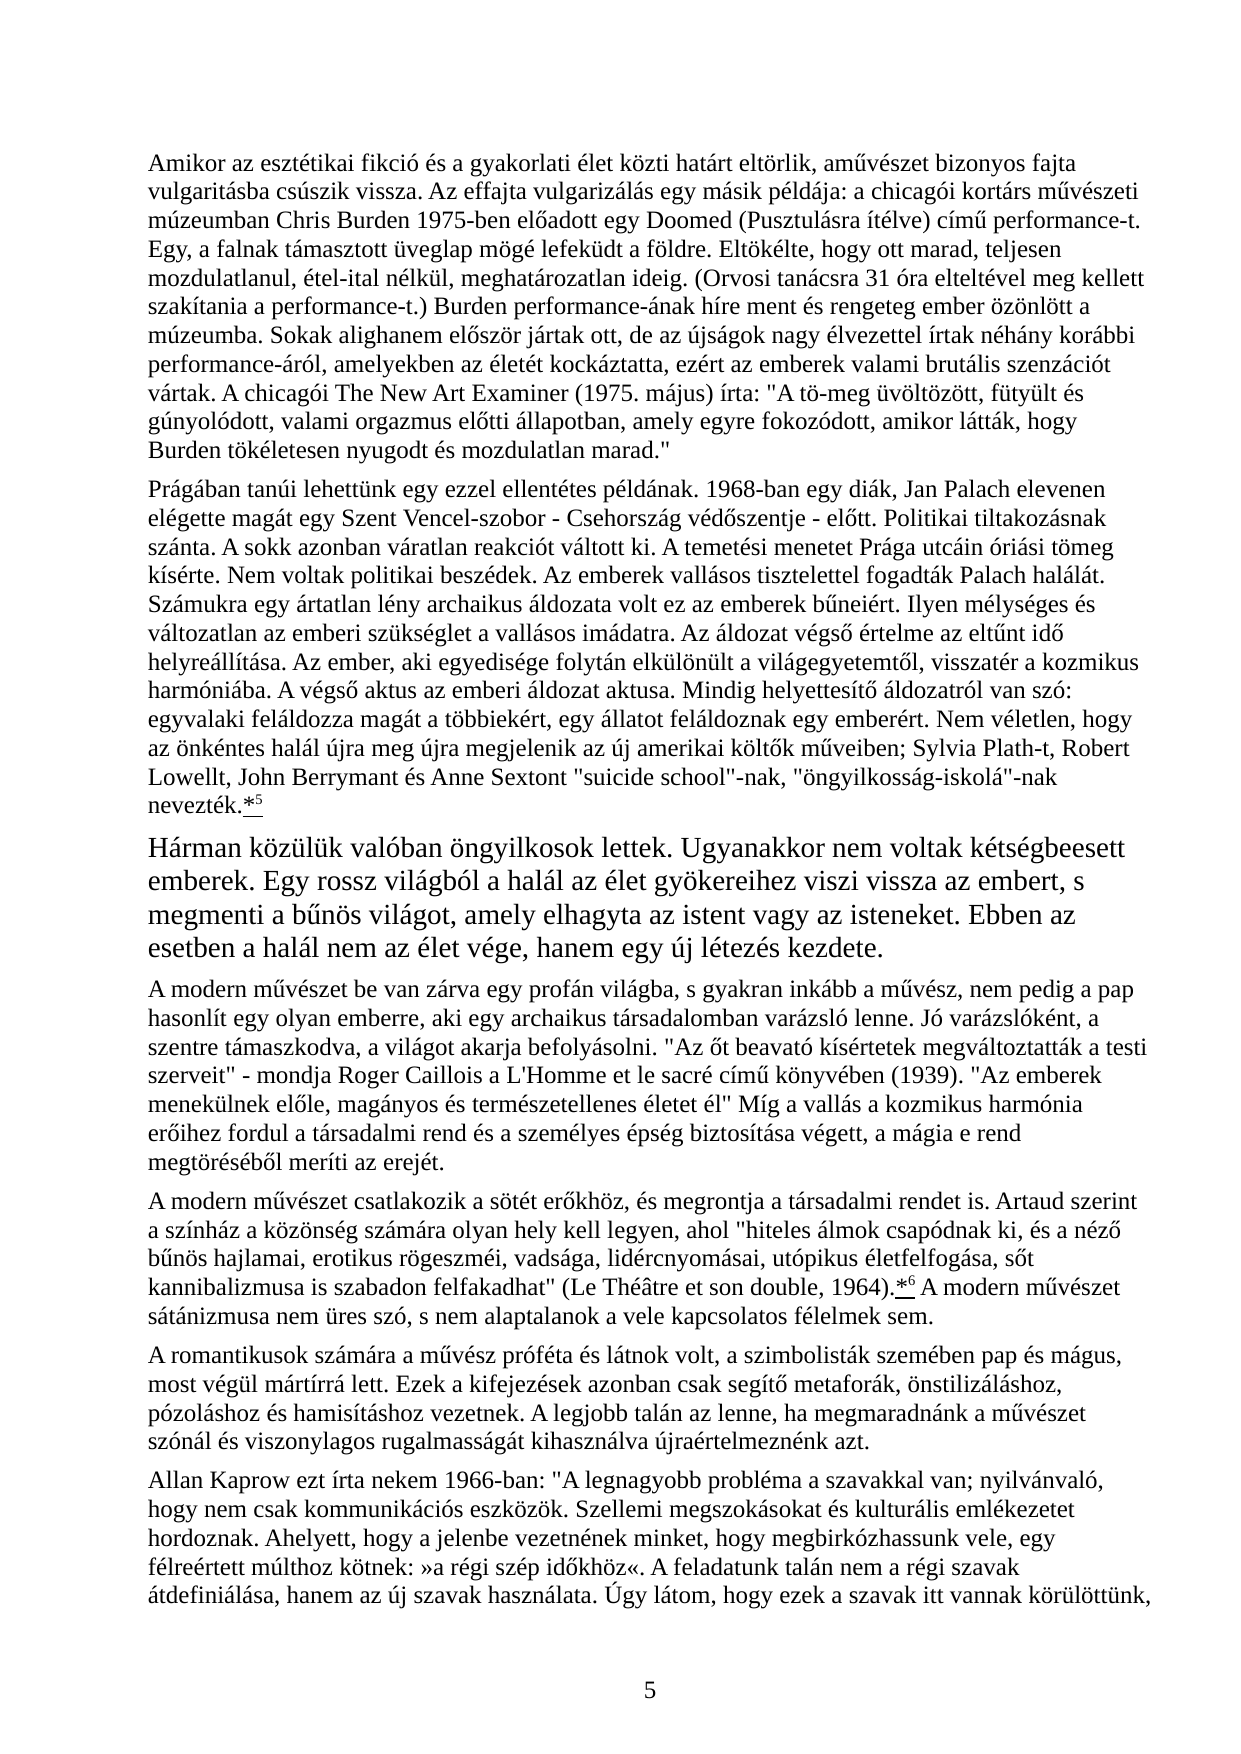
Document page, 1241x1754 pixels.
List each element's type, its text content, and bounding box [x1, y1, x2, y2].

text Prágában tanúi lehettünk egy ezzel ellentétes példának. 1968-ban egy diák, Jan Palach elevenen elégette magát egy Szent Vencel-szobor - Csehország védőszentje - előtt. Politikai tiltakozásnak szánta. A sokk azonban váratlan reakciót váltott ki. A temetési menetet Prága utcáin óriási tömeg kísérte. Nem voltak politikai beszédek. Az emberek vallásos tisztelettel fogadták Palach halálát. Számukra egy ártatlan lény archaikus áldozata volt ez az emberek bűneiért. Ilyen mélységes és változatlan az emberi szükséglet a vallásos imádatra. Az áldozat végső értelme az eltűnt idő helyreállítása. Az ember, aki egyedisége folytán elkülönült a világegyetemtől, visszatér a kozmikus harmóniába. A végső aktus az emberi áldozat aktusa. Mindig helyettesítő áldozatról van szó: egyvalaki feláldozza magát a többiekért, egy állatot feláldoznak egy emberért. Nem véletlen, hogy az önkéntes halál újra meg újra megjelenik az új amerikai költők műveiben; Sylvia Plath-t, Robert Lowellt, John Berrymant és Anne Sextont "suicide school"-nak, "öngyilkosság-iskolá"-nak nevezték.*5 [148, 474, 1152, 819]
text Hárman közülük valóban öngyilkosok lettek. Ugyanakkor nem voltak kétségbeesett emberek. Egy rossz világból a halál az élet gyökereihez viszi vissza az embert, s megmenti a bűnös világot, amely elhagyta az istent vagy az isteneket. Ebben az esetben a halál nem az élet vége, hanem egy új létezés kezdete. [148, 830, 1152, 964]
text Amikor az esztétikai fikció és a gyakorlati élet közti határt eltörlik, aművészet bizonyos fajta vulgaritásba csúszik vissza. Az effajta vulgarizálás egy másik példája: a chicagói kortárs művészeti múzeumban Chris Burden 1975-ben előadott egy Doomed (Pusztulásra ítélve) című performance-t. Egy, a falnak támasztott üveglap mögé lefeküdt a földre. Eltökélte, hogy ott marad, teljesen mozdulatlanul, étel-ital nélkül, meghatározatlan ideig. (Orvosi tanácsra 31 óra elteltével meg kellett szakítania a performance-t.) Burden performance-ának híre ment és rengeteg ember özönlött a múzeumba. Sokak alighanem először jártak ott, de az újságok nagy élvezettel írtak néhány korábbi performance-áról, amelyekben az életét kockáztatta, ezért az emberek valami brutális szenzációt vártak. A chicagói The New Art Examiner (1975. május) írta: "A tö-meg üvöltözött, fütyült és gúnyolódott, valami orgazmus előtti állapotban, amely egyre fokozódott, amikor látták, hogy Burden tökéletesen nyugodt és mozdulatlan marad." [148, 148, 1152, 464]
text A romantikusok számára a művész próféta és látnok volt, a szimbolisták szemében pap és mágus, most végül mártírrá lett. Ezek a kifejezések azonban csak segítő metaforák, önstilizáláshoz, pózoláshoz és hamisításhoz vezetnek. A legjobb talán az lenne, ha megmaradnánk a művészet szónál és viszonylagos rugalmasságát kihasználva újraértelmeznénk azt. [148, 1340, 1152, 1455]
text A modern művészet csatlakozik a sötét erőkhöz, és megrontja a társadalmi rendet is. Artaud szerint a színház a közönség számára olyan hely kell legyen, ahol "hiteles álmok csapódnak ki, és a néző bűnös hajlamai, erotikus rögeszméi, vadsága, lidércnyomásai, utópikus életfelfogása, sőt kannibalizmusa is szabadon felfakadhat" (Le Théâtre et son double, 1964).*6 A modern művészet sátánizmusa nem üres szó, s nem alaptalanok a vele kapcsolatos félelmek sem. [148, 1186, 1152, 1330]
text A modern művészet be van zárva egy profán világba, s gyakran inkább a művész, nem pedig a pap hasonlít egy olyan emberre, aki egy archaikus társadalomban varázsló lenne. Jó varázslóként, a szentre támaszkodva, a világot akarja befolyásolni. "Az őt beavató kísértetek megváltoztatták a testi szerveit" - mondja Roger Caillois a L'Homme et le sacré című könyvében (1939). "Az emberek menekülnek előle, magányos és természetellenes életet él" Míg a vallás a kozmikus harmónia erőihez fordul a társadalmi rend és a személyes épség biztosítása végett, a mágia e rend megtöréséből meríti az erejét. [148, 974, 1152, 1176]
text Allan Kaprow ezt írta nekem 1966-ban: "A legnagyobb probléma a szavakkal van; nyilvánvaló, hogy nem csak kommunikációs eszközök. Szellemi megszokásokat és kulturális emlékezetet hordoznak. Ahelyett, hogy a jelenbe vezetnének minket, hogy megbirkózhassunk vele, egy félreértett múlthoz kötnek: »a régi szép időkhöz«. A feladatunk talán nem a régi szavak átdefiniálása, hanem az új szavak használata. Úgy látom, hogy ezek a szavak itt vannak körülöttünk, [148, 1466, 1152, 1609]
